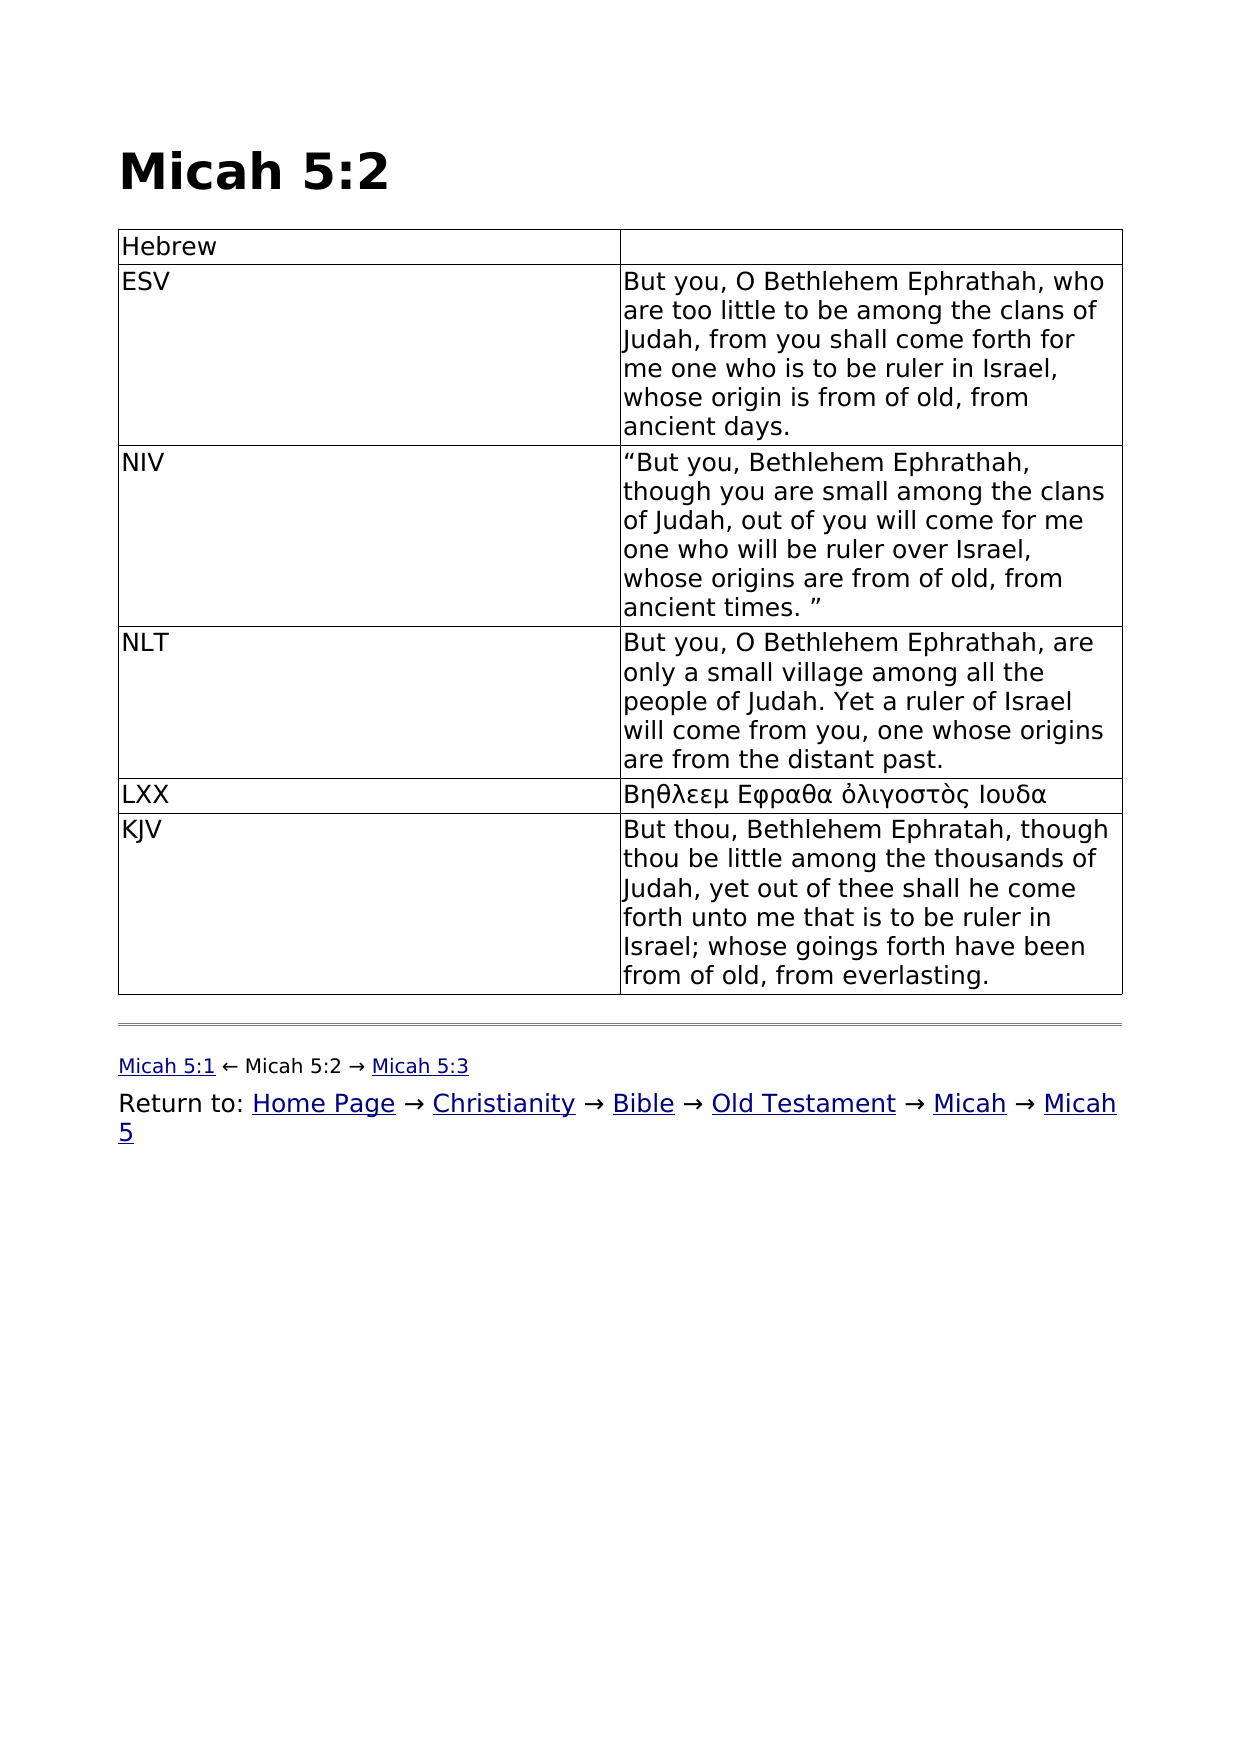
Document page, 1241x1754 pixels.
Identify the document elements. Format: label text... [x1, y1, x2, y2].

table_cell But thou, Bethlehem Ephratah, though thou be little among the thousands of Judah, yet out of thee shall he come forth unto me that is to be ruler in Israel; whose goings forth have been from of old, from everlasting. [621, 814, 1122, 993]
table_header [621, 230, 1122, 264]
table_cell NLT [119, 627, 620, 777]
table_cell “But you, Bethlehem Ephrathah, though you are small among the clans of Judah, out of you will come for me one who will be ruler over Israel, whose origins are from of old, from ancient times. ” [621, 446, 1122, 626]
table_cell NIV [119, 446, 620, 626]
subtitle Micah 5:2 [118, 143, 1122, 201]
table_cell ESV [119, 265, 620, 445]
table_cell But you, O Bethlehem Ephrathah, who are too little to be among the clans of Judah, from you shall come forth for me one who is to be ruler in Israel, whose origin is from of old, from ancient days. [621, 265, 1122, 445]
table_cell LXX [119, 779, 620, 812]
table_header Hebrew [119, 230, 620, 264]
table_cell Βηθλεεμ Εφραθα ὀλιγοστὸς Ιουδα [621, 779, 1122, 812]
table_cell KJV [119, 814, 620, 993]
table_cell But you, O Bethlehem Ephrathah, are only a small village among all the people of Judah. Yet a ruler of Israel will come from you, one whose origins are from the distant past. [621, 627, 1122, 777]
text Micah 5:1 ← Micah 5:2 → Micah 5:3 [118, 1055, 1122, 1089]
text Return to: Home Page → Christianity → Bible → Old Testament → Micah → Micah 5 [118, 1089, 1122, 1147]
